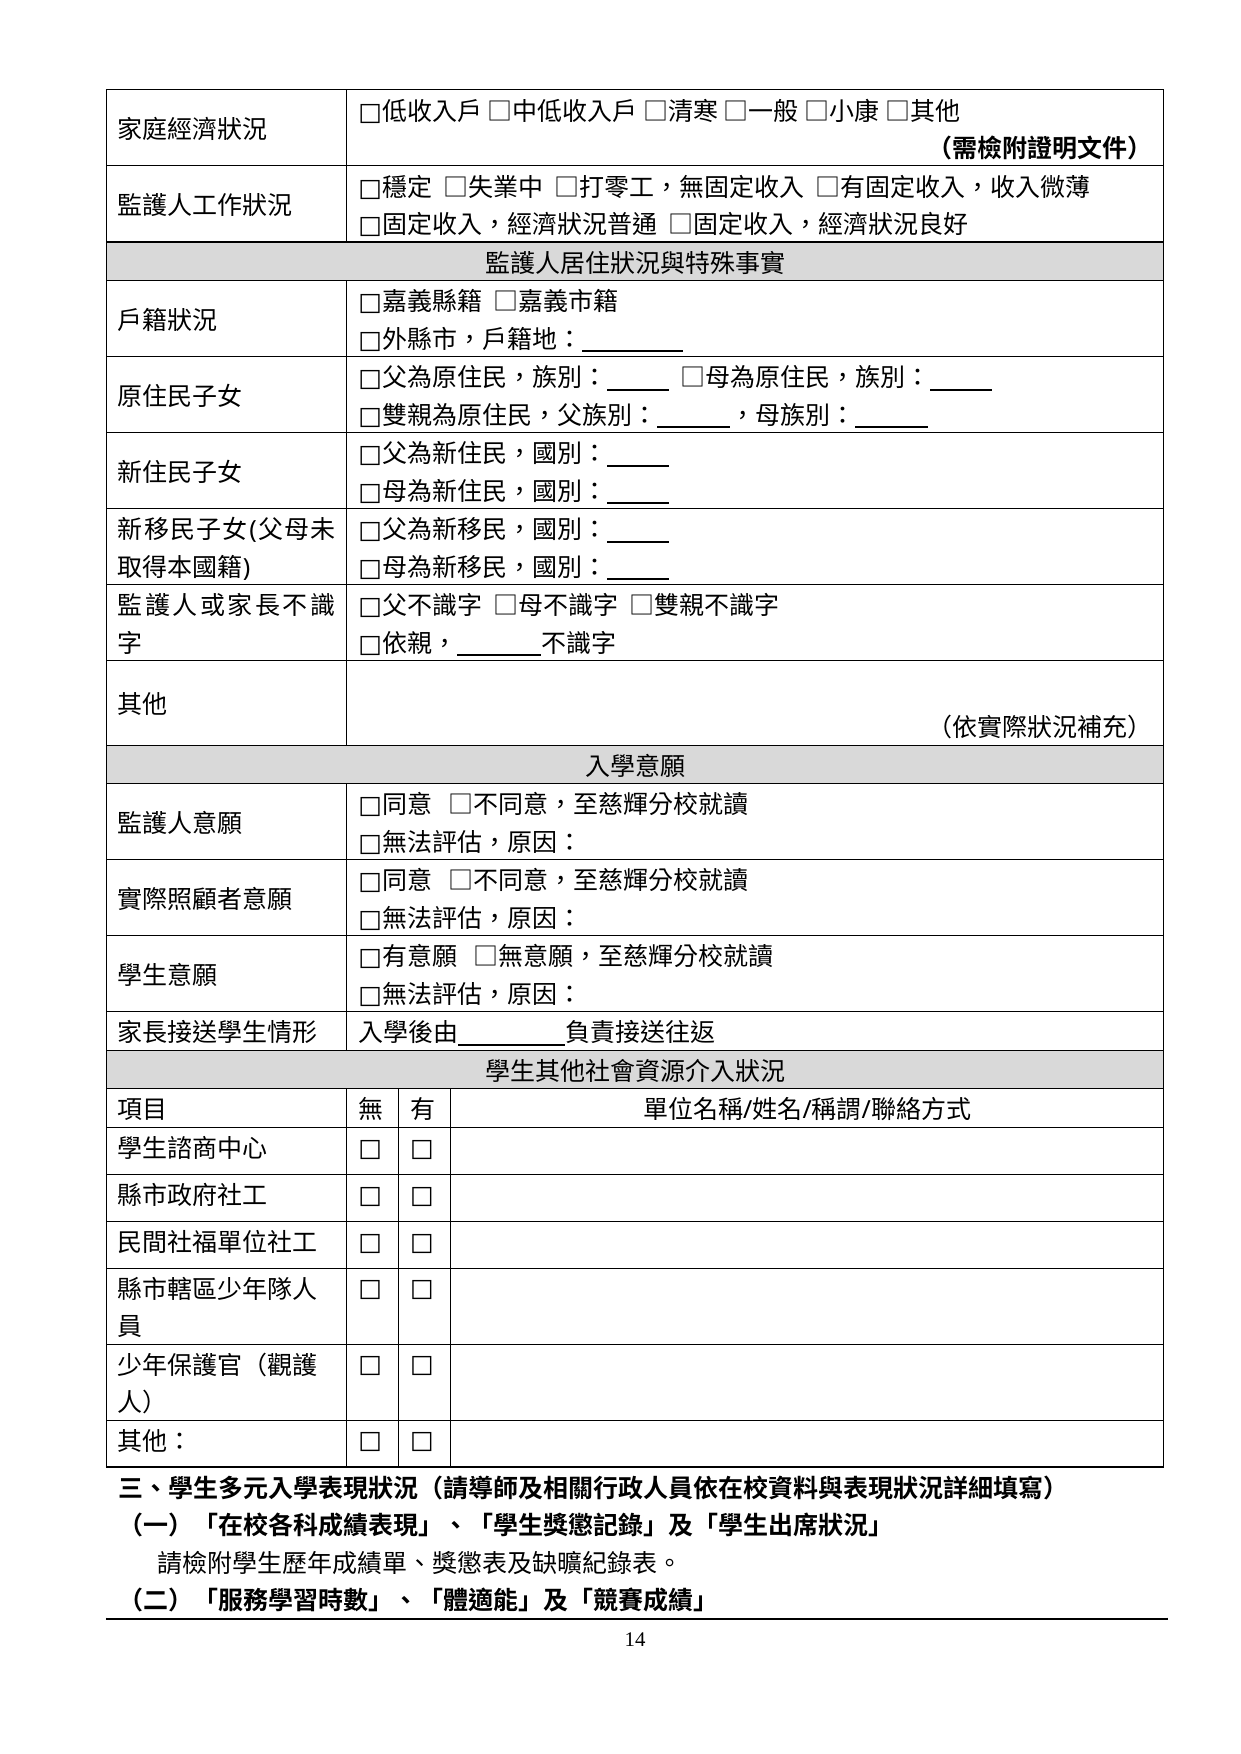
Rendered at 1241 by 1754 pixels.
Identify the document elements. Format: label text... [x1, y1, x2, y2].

table_cell □同意 □不同意，至慈輝分校就讀 □無法評估，原因： [347, 784, 1163, 859]
table_cell 學生意願 [107, 936, 346, 1011]
table_cell □ [399, 1175, 450, 1221]
table_cell □穩定 □失業中 □打零工，無固定收入 □有固定收入，收入微薄 □固定收入，經濟狀況普通 □固定收入，經濟狀況良好 [347, 166, 1163, 241]
table_cell □父為新住民，國別： □母為新住民，國別： [347, 433, 1163, 508]
table_cell （依實際狀況補充） [347, 661, 1163, 744]
table_cell 項目 [107, 1089, 346, 1127]
table_cell [451, 1222, 1163, 1267]
table_cell 單位名稱/姓名/稱謂/聯絡方式 [451, 1089, 1163, 1127]
table_cell □ [347, 1128, 398, 1174]
table_cell 監護人意願 [107, 784, 346, 859]
text （二）「服務學習時數」、「體適能」及「競賽成績」 [118, 1580, 1152, 1617]
table_cell 入學意願 [107, 746, 1163, 783]
table_cell □ [347, 1421, 398, 1466]
table_cell 入學後由 負責接送往返 [347, 1012, 1163, 1050]
table_cell □ [399, 1345, 450, 1419]
table_cell □ [347, 1222, 398, 1267]
table_cell □父不識字 □母不識字 □雙親不識字 □依親， 不識字 [347, 585, 1163, 660]
table_cell [451, 1269, 1163, 1343]
table_cell 家長接送學生情形 [107, 1012, 346, 1050]
table_cell [451, 1128, 1163, 1174]
table_cell 學生其他社會資源介入狀況 [107, 1051, 1163, 1088]
table_cell 民間社福單位社工 [107, 1222, 346, 1267]
table_cell 其他 [107, 661, 346, 744]
table_cell □ [399, 1421, 450, 1466]
table_cell □ [347, 1345, 398, 1419]
table_cell □嘉義縣籍 □嘉義市籍 □外縣市，戶籍地： [347, 281, 1163, 356]
table_cell 實際照顧者意願 [107, 860, 346, 935]
table_cell 其他： [107, 1421, 346, 1466]
table_cell 有 [399, 1089, 450, 1127]
table_cell □低收入戶 □中低收入戶 □清寒 □一般 □小康 □其他 （需檢附證明文件） [347, 90, 1163, 165]
table_cell 無 [347, 1089, 398, 1127]
table_cell □父為原住民，族別： □母為原住民，族別： □雙親為原住民，父族別： ，母族別： [347, 357, 1163, 432]
table_cell □ [399, 1269, 450, 1343]
table_cell 監護人工作狀況 [107, 166, 346, 241]
text 三、學生多元入學表現狀況（請導師及相關行政人員依在校資料與表現狀況詳細填寫） [118, 1468, 1152, 1505]
table_cell 新移民子女(父母未取得本國籍) [107, 509, 346, 584]
table_cell 監護人居住狀況與特殊事實 [107, 243, 1163, 280]
table_cell □ [399, 1128, 450, 1174]
table_cell 學生諮商中心 [107, 1128, 346, 1174]
table_cell 原住民子女 [107, 357, 346, 432]
table_cell 縣市轄區少年隊人員 [107, 1269, 346, 1343]
table_cell 家庭經濟狀況 [107, 90, 346, 165]
table_cell [451, 1345, 1163, 1419]
table_cell [451, 1175, 1163, 1221]
table_cell □同意 □不同意，至慈輝分校就讀 □無法評估，原因： [347, 860, 1163, 935]
table_cell 戶籍狀況 [107, 281, 346, 356]
table_cell □有意願 □無意願，至慈輝分校就讀 □無法評估，原因： [347, 936, 1163, 1011]
table_cell □ [347, 1269, 398, 1343]
table_cell [451, 1421, 1163, 1466]
table_cell 監護人或家長不識字 [107, 585, 346, 660]
table_cell 少年保護官（觀護人） [107, 1345, 346, 1419]
table_cell 縣市政府社工 [107, 1175, 346, 1221]
table_cell □ [347, 1175, 398, 1221]
text （一）「在校各科成績表現」、「學生獎懲記錄」及「學生出席狀況」 請檢附學生歷年成績單、獎懲表及缺曠紀錄表。 [118, 1505, 1152, 1580]
table_cell 新住民子女 [107, 433, 346, 508]
table_cell □父為新移民，國別： □母為新移民，國別： [347, 509, 1163, 584]
table_cell □ [399, 1222, 450, 1267]
